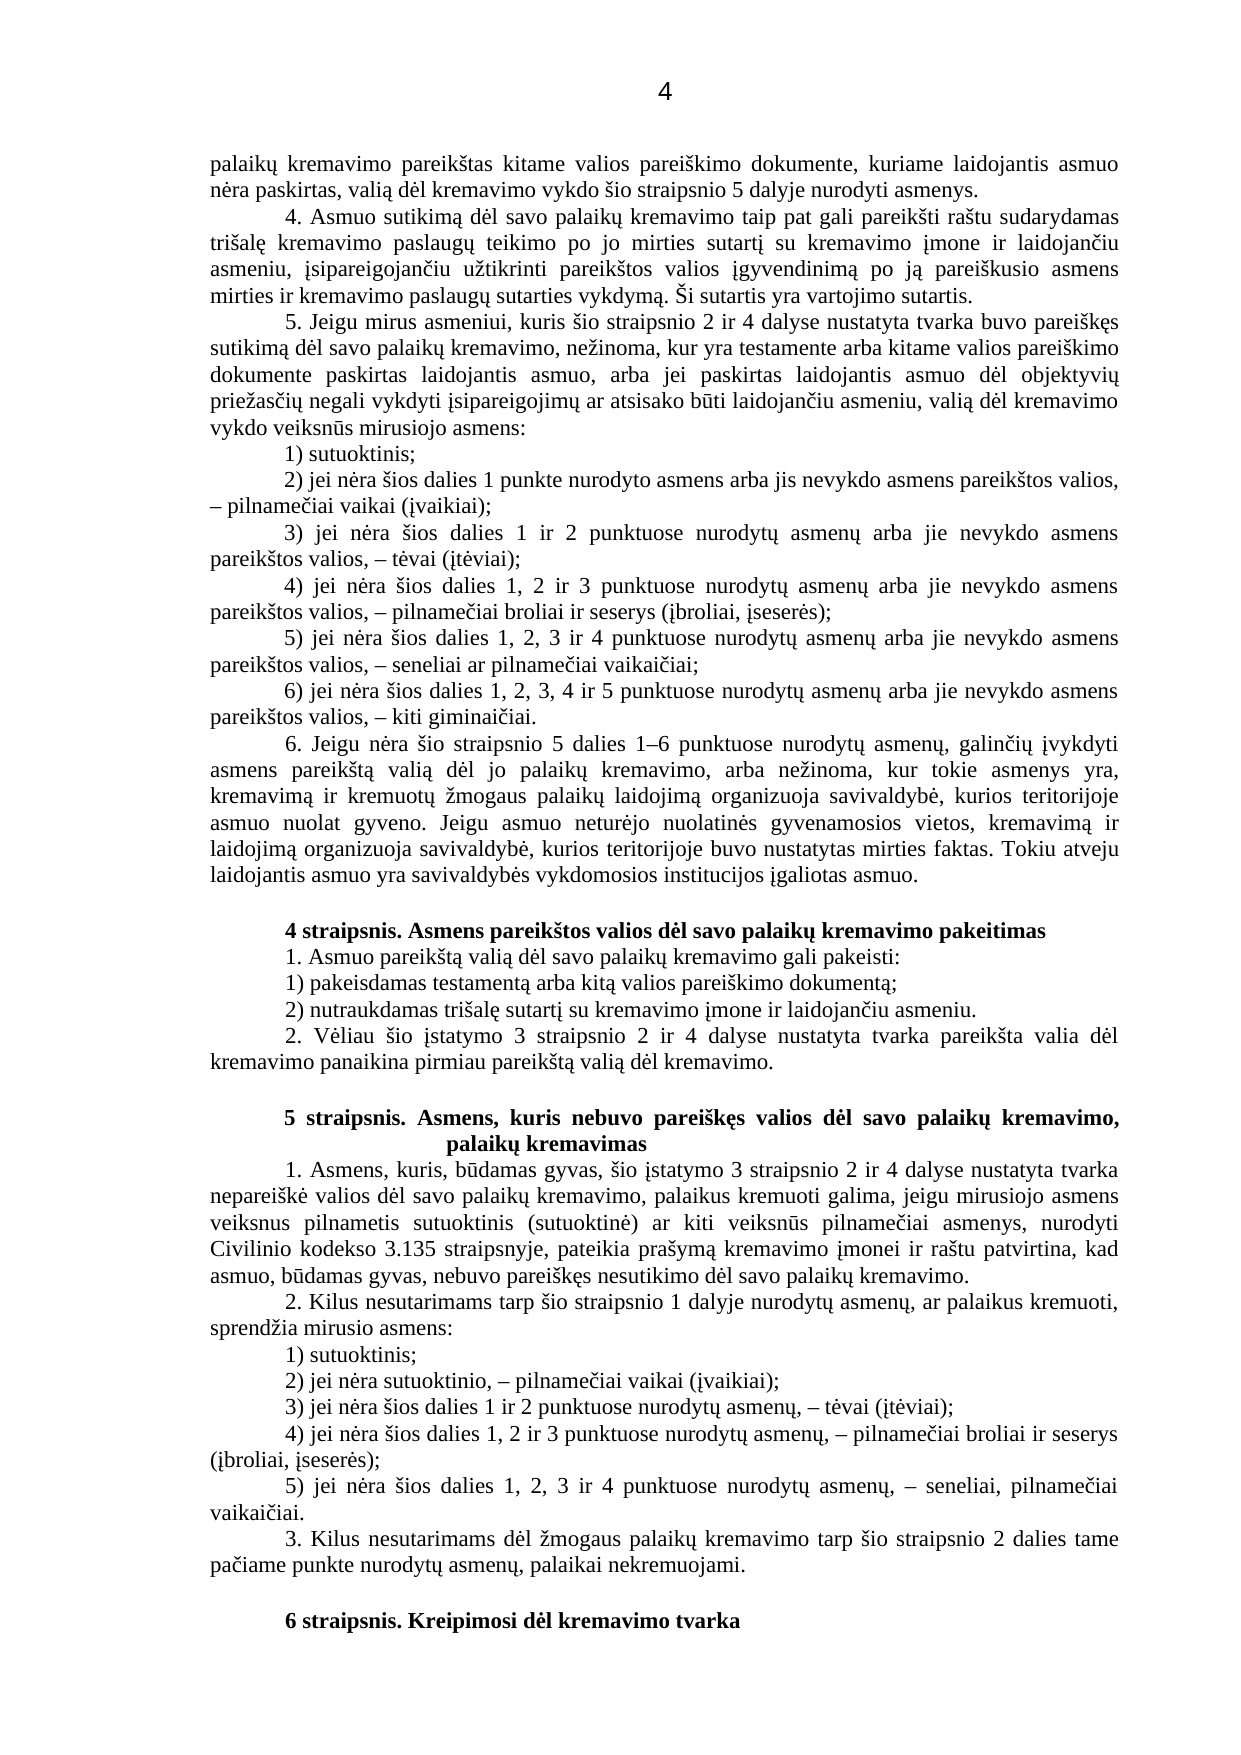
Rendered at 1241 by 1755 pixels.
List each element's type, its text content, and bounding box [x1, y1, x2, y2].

text 5) jei nėra šios dalies 1, 2, 3 ir 4 punktuose nurodytų asmenų arba jie nevykdo asmens pareikštos valios, – seneliai ar pilnamečiai vaikaičiai; [210, 624, 1120, 677]
text 4) jei nėra šios dalies 1, 2 ir 3 punktuose nurodytų asmenų arba jie nevykdo asmens pareikštos valios, – pilnamečiai broliai ir seserys (įbroliai, įseserės); [210, 572, 1120, 624]
text 3) jei nėra šios dalies 1 ir 2 punktuose nurodytų asmenų arba jie nevykdo asmens pareikštos valios, – tėvai (įtėviai); [210, 519, 1120, 572]
text 1) pakeisdamas testamentą arba kitą valios pareiškimo dokumentą; [210, 969, 1120, 996]
text 1) sutuoktinis; [210, 440, 1120, 466]
text 1. Asmuo pareikštą valią dėl savo palaikų kremavimo gali pakeisti: [210, 943, 1120, 969]
text 2) nutraukdamas trišalę sutartį su kremavimo įmone ir laidojančiu asmeniu. [210, 996, 1120, 1022]
text 6 straipsnis. Kreipimosi dėl kremavimo tvarka [210, 1607, 1120, 1633]
text 2) jei nėra šios dalies 1 punkte nurodyto asmens arba jis nevykdo asmens pareikštos valios, – pilnamečiai vaikai (įvaikiai); [210, 466, 1120, 519]
text 1) sutuoktinis; [210, 1341, 1120, 1367]
text 2. Vėliau šio įstatymo 3 straipsnio 2 ir 4 dalyse nustatyta tvarka pareikšta valia dėl kremavimo panaikina pirmiau pareikštą valią dėl kremavimo. [210, 1022, 1120, 1075]
text 2. Kilus nesutarimams tarp šio straipsnio 1 dalyje nurodytų asmenų, ar palaikus kremuoti, sprendžia mirusio asmens: [210, 1288, 1120, 1341]
text 1. Asmens, kuris, būdamas gyvas, šio įstatymo 3 straipsnio 2 ir 4 dalyse nustatyta tvarka nepareiškė valios dėl savo palaikų kremavimo, palaikus kremuoti galima, jeigu mirusiojo asmens veiksnus pilnametis sutuoktinis (sutuoktinė) ar kiti veiksnūs pilnamečiai asmenys, nurodyti Civilinio kodekso 3.135 straipsnyje, pateikia prašymą kremavimo įmonei ir raštu patvirtina, kad asmuo, būdamas gyvas, nebuvo pareiškęs nesutikimo dėl savo palaikų kremavimo. [210, 1156, 1120, 1288]
text 5. Jeigu mirus asmeniui, kuris šio straipsnio 2 ir 4 dalyse nustatyta tvarka buvo pareiškęs sutikimą dėl savo palaikų kremavimo, nežinoma, kur yra testamente arba kitame valios pareiškimo dokumente paskirtas laidojantis asmuo, arba jei paskirtas laidojantis asmuo dėl objektyvių priežasčių negali vykdyti įsipareigojimų ar atsisako būti laidojančiu asmeniu, valią dėl kremavimo vykdo veiksnūs mirusiojo asmens: [210, 308, 1120, 440]
text 6) jei nėra šios dalies 1, 2, 3, 4 ir 5 punktuose nurodytų asmenų arba jie nevykdo asmens pareikštos valios, – kiti giminaičiai. [210, 677, 1120, 730]
text 4. Asmuo sutikimą dėl savo palaikų kremavimo taip pat gali pareikšti raštu sudarydamas trišalę kremavimo paslaugų teikimo po jo mirties sutartį su kremavimo įmone ir laidojančiu asmeniu, įsipareigojančiu užtikrinti pareikštos valios įgyvendinimą po ją pareiškusio asmens mirties ir kremavimo paslaugų sutarties vykdymą. Ši sutartis yra vartojimo sutartis. [210, 203, 1120, 308]
text 6. Jeigu nėra šio straipsnio 5 dalies 1–6 punktuose nurodytų asmenų, galinčių įvykdyti asmens pareikštą valią dėl jo palaikų kremavimo, arba nežinoma, kur tokie asmenys yra, kremavimą ir kremuotų žmogaus palaikų laidojimą organizuoja savivaldybė, kurios teritorijoje asmuo nuolat gyveno. Jeigu asmuo neturėjo nuolatinės gyvenamosios vietos, kremavimą ir laidojimą organizuoja savivaldybė, kurios teritorijoje buvo nustatytas mirties faktas. Tokiu atveju laidojantis asmuo yra savivaldybės vykdomosios institucijos įgaliotas asmuo. [210, 730, 1120, 888]
text 3) jei nėra šios dalies 1 ir 2 punktuose nurodytų asmenų, – tėvai (įtėviai); [210, 1393, 1120, 1420]
text palaikų kremavimo pareikštas kitame valios pareiškimo dokumente, kuriame laidojantis asmuo nėra paskirtas, valią dėl kremavimo vykdo šio straipsnio 5 dalyje nurodyti asmenys. [210, 150, 1120, 203]
text 4) jei nėra šios dalies 1, 2 ir 3 punktuose nurodytų asmenų, – pilnamečiai broliai ir seserys (įbroliai, įseserės); [210, 1420, 1120, 1472]
text 3. Kilus nesutarimams dėl žmogaus palaikų kremavimo tarp šio straipsnio 2 dalies tame pačiame punkte nurodytų asmenų, palaikai nekremuojami. [210, 1525, 1120, 1578]
text 5) jei nėra šios dalies 1, 2, 3 ir 4 punktuose nurodytų asmenų, – seneliai, pilnamečiai vaikaičiai. [210, 1472, 1120, 1525]
text 2) jei nėra sutuoktinio, – pilnamečiai vaikai (įvaikiai); [210, 1367, 1120, 1393]
text 4 straipsnis. Asmens pareikštos valios dėl savo palaikų kremavimo pakeitimas [210, 917, 1120, 943]
text 5 straipsnis. Asmens, kuris nebuvo pareiškęs valios dėl savo palaikų kremavimo, palaikų kremavimas [284, 1103, 1120, 1156]
